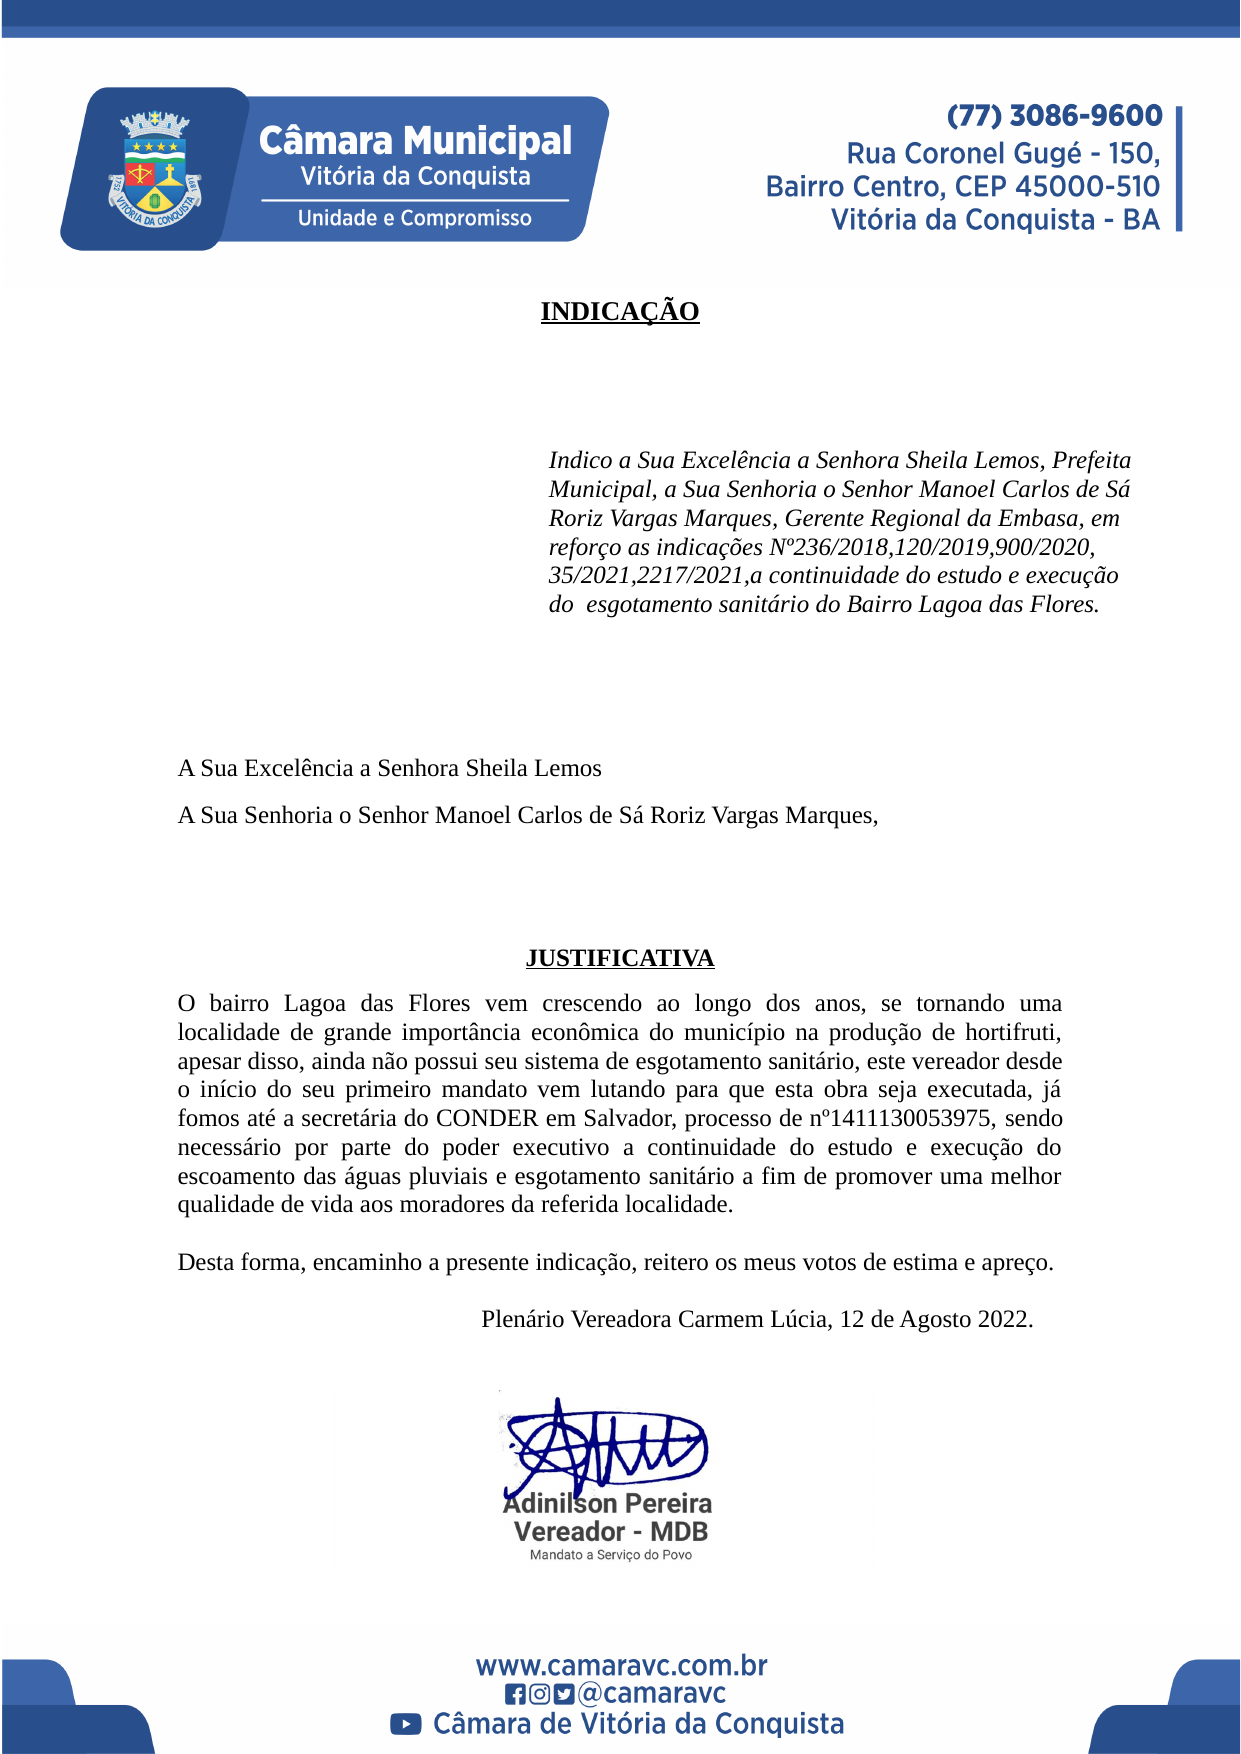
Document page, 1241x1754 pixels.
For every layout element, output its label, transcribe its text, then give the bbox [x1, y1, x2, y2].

text Desta forma, encaminho a presente indicação, reitero os meus votos de estima e apreço. [177, 1247, 1063, 1276]
picture [1, 0, 1240, 288]
picture [330, 1390, 875, 1569]
text A Sua Excelência a Senhora Sheila Lemos [177, 753, 1063, 782]
text Plenário Vereadora Carmem Lúcia, 12 de Agosto 2022. [177, 1304, 1063, 1333]
text O bairro Lagoa das Flores vem crescendo ao longo dos anos, se tornando uma localidade de grande importância econômica do município na produção de hortifruti, apesar disso, ainda não possui seu sistema de esgotamento sanitário, este vereador desde o início do seu primeiro mandato vem lutando para que esta obra seja executada, já fomos até a secretária do CONDER em Salvador, processo de nº1411130053975, sendo necessário por parte do poder executivo a continuidade do estudo e execução do escoamento das águas pluviais e esgotamento sanitário a fim de promover uma melhor qualidade de vida aos moradores da referida localidade. [177, 988, 1063, 1218]
text JUSTIFICATIVA [177, 943, 1063, 972]
picture [2, 1624, 1241, 1754]
text A Sua Senhoria o Senhor Manoel Carlos de Sá Roriz Vargas Marques, [177, 801, 1063, 829]
text INDICAÇÃO [177, 295, 1063, 326]
